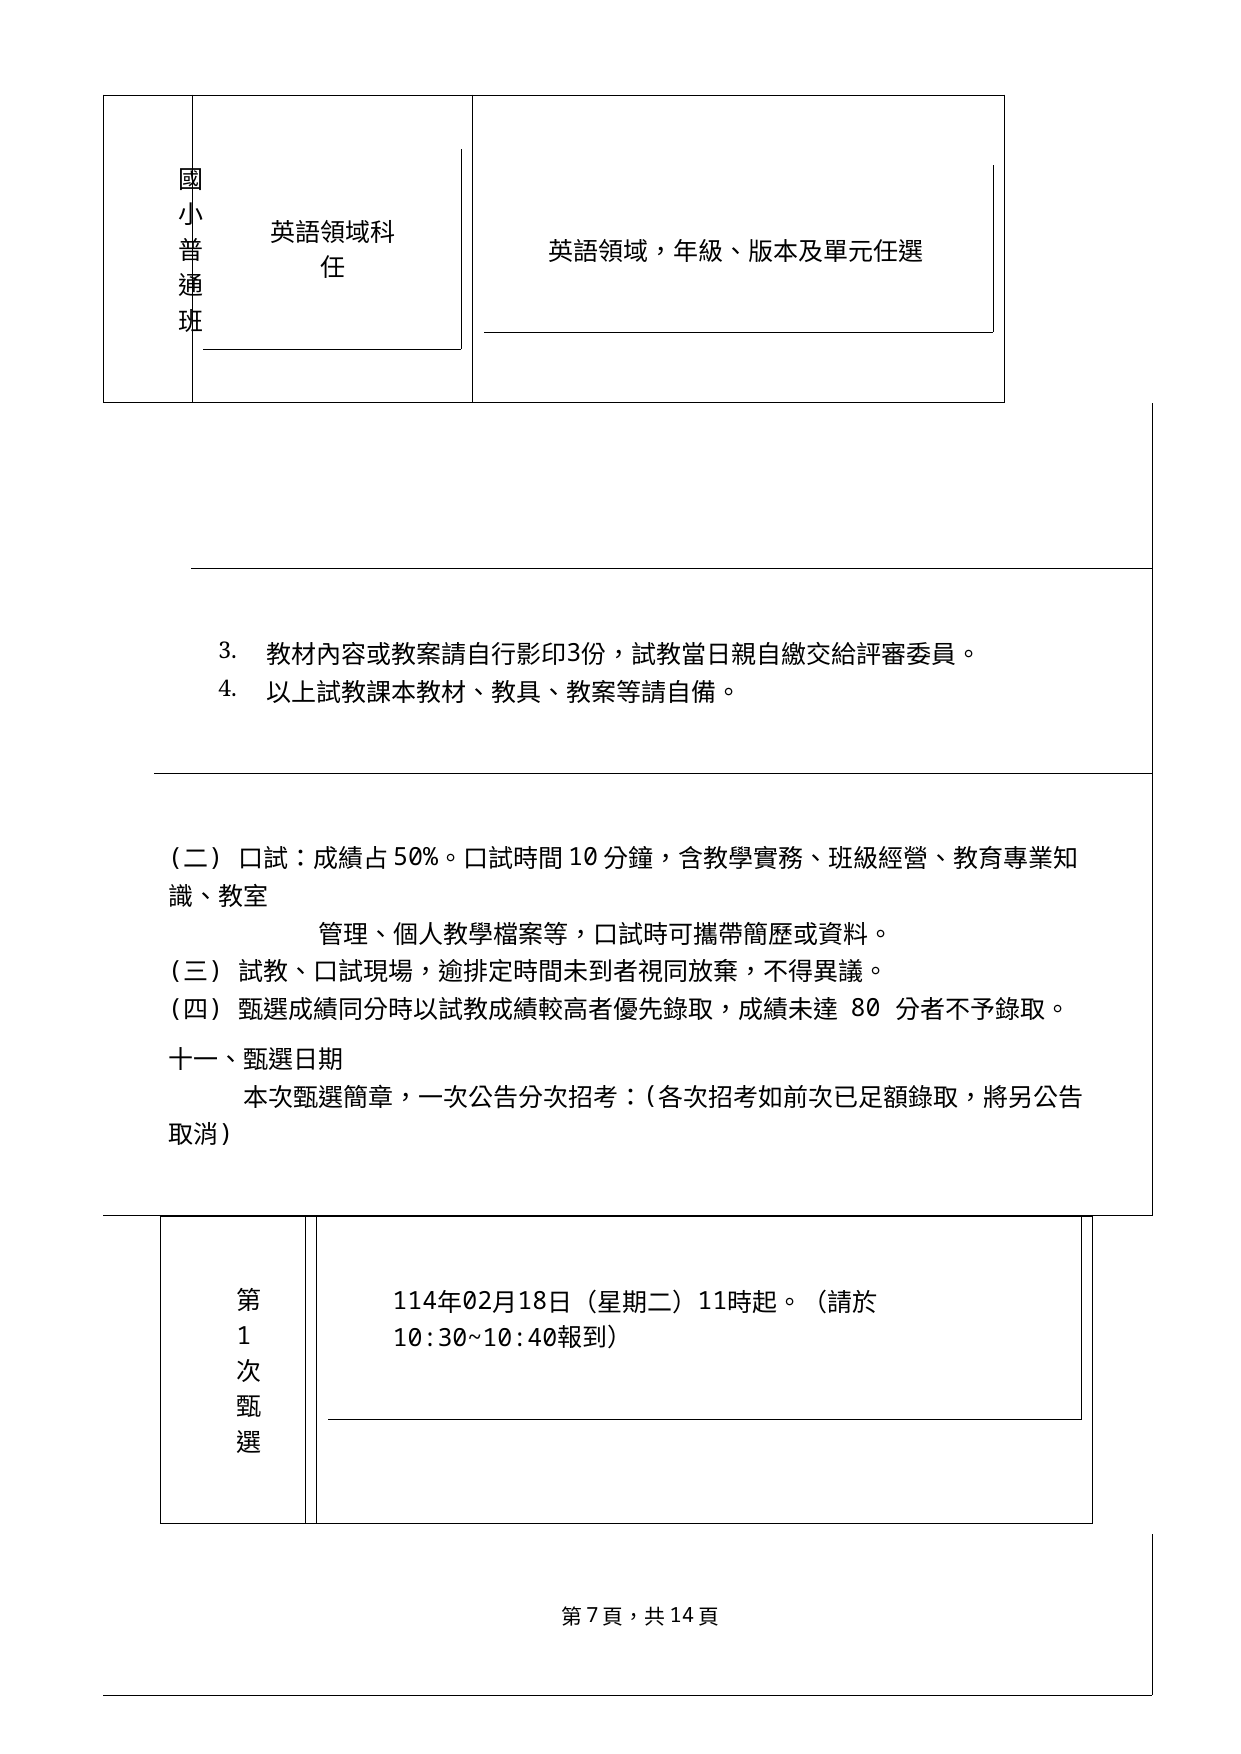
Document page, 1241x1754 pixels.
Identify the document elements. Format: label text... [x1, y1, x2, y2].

table_header [306, 1217, 316, 1523]
list 以上試教課本教材、教具、教案等請自備。 [153, 606, 1152, 773]
list 教材內容或教案請自行影印3份，試教當日親自繳交給評審委員。 [153, 568, 1152, 606]
subtitle (三) 試教、口試現場，逾排定時間未到者視同放棄，不得異議。 [103, 950, 1152, 973]
subtitle (二) 口試：成績占50%。口試時間10分鐘，含教學實務、班級經營、教育專業知識、教室 [103, 773, 1152, 913]
subtitle 本次甄選簡章，一次公告分次招考：(各次招考如前次已足額錄取，將另公告取消) [103, 1076, 1152, 1215]
subtitle 管理、個人教學檔案等，口試時可攜帶簡歷或資料。 [103, 913, 1152, 950]
table_header 第1次甄選 [161, 1217, 305, 1523]
table_cell 英語領域科任 [193, 96, 472, 402]
subtitle 十一、甄選日期 [103, 973, 1152, 1076]
table_cell 國小普通班 [104, 96, 192, 402]
table_header 114年02月18日（星期二）11時起。（請於10:30~10:40報到） [317, 1217, 1092, 1523]
table_cell 英語領域，年級、版本及單元任選 [473, 96, 1004, 402]
